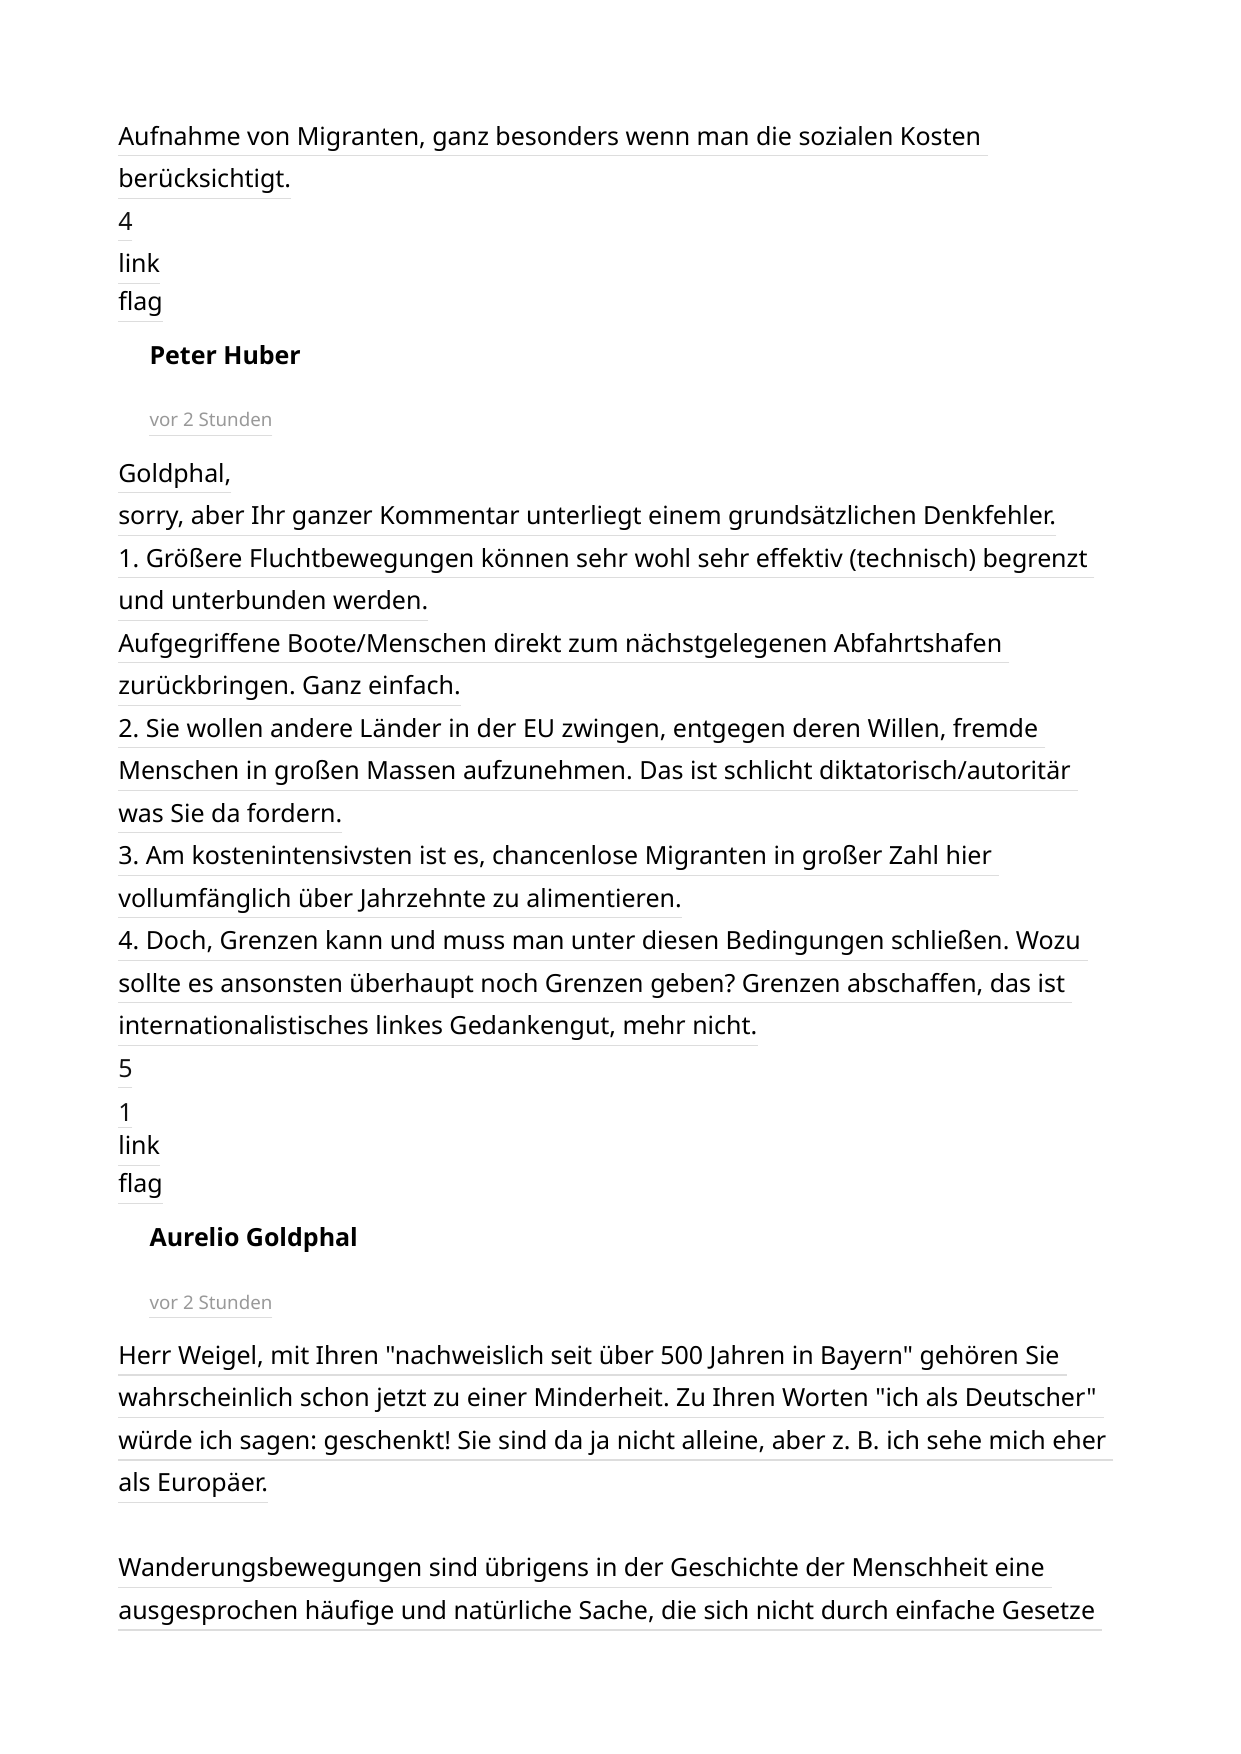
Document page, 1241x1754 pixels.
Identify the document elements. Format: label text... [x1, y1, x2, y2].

text Aurelio Goldphal [149, 1220, 1122, 1254]
text link [118, 246, 1122, 284]
text link [118, 1128, 1122, 1166]
text Peter Huber [149, 337, 1122, 371]
text vor 2 Stunden [149, 1289, 1117, 1318]
text flag [118, 284, 1122, 322]
text Herr Weigel, mit Ihren "nachweislich seit über 500 Jahren in Bayern" gehören Sie wahrscheinlich schon jetzt zu einer Minderheit. Zu Ihren Worten "ich als Deutscher" würde ich sagen: geschenkt! Sie sind da ja nicht alleine, aber z. B. ich sehe mich eher als Europäer. Wanderungsbewegungen sind übrigens in der Geschichte der Menschheit eine ausgesprochen häufige und natürliche Sache, die sich nicht durch einfache Gesetze [118, 1338, 1122, 1631]
text 5 [118, 1050, 1122, 1088]
text 1 [118, 1093, 1122, 1128]
text vor 2 Stunden [149, 407, 1117, 436]
text flag [118, 1166, 1122, 1204]
text Goldphal, sorry, aber Ihr ganzer Kommentar unterliegt einem grundsätzlichen Denkfehler. 1. Größere Fluchtbewegungen können sehr wohl sehr effektiv (technisch) begrenzt und unterbunden werden. Aufgegriffene Boote/Menschen direkt zum nächstgelegenen Abfahrtshafen zurückbringen. Ganz einfach. 2. Sie wollen andere Länder in der EU zwingen, entgegen deren Willen, fremde Menschen in großen Massen aufzunehmen. Das ist schlicht diktatorisch/autoritär was Sie da fordern. 3. Am kostenintensivsten ist es, chancenlose Migranten in großer Zahl hier vollumfänglich über Jahrzehnte zu alimentieren. 4. Doch, Grenzen kann und muss man unter diesen Bedingungen schließen. Wozu sollte es ansonsten überhaupt noch Grenzen geben? Grenzen abschaffen, das ist internationalistisches linkes Gedankengut, mehr nicht. [118, 455, 1122, 1046]
text 4 [118, 203, 1122, 241]
text Aufnahme von Migranten, ganz besonders wenn man die sozialen Kosten berücksichtigt. [118, 118, 1122, 199]
